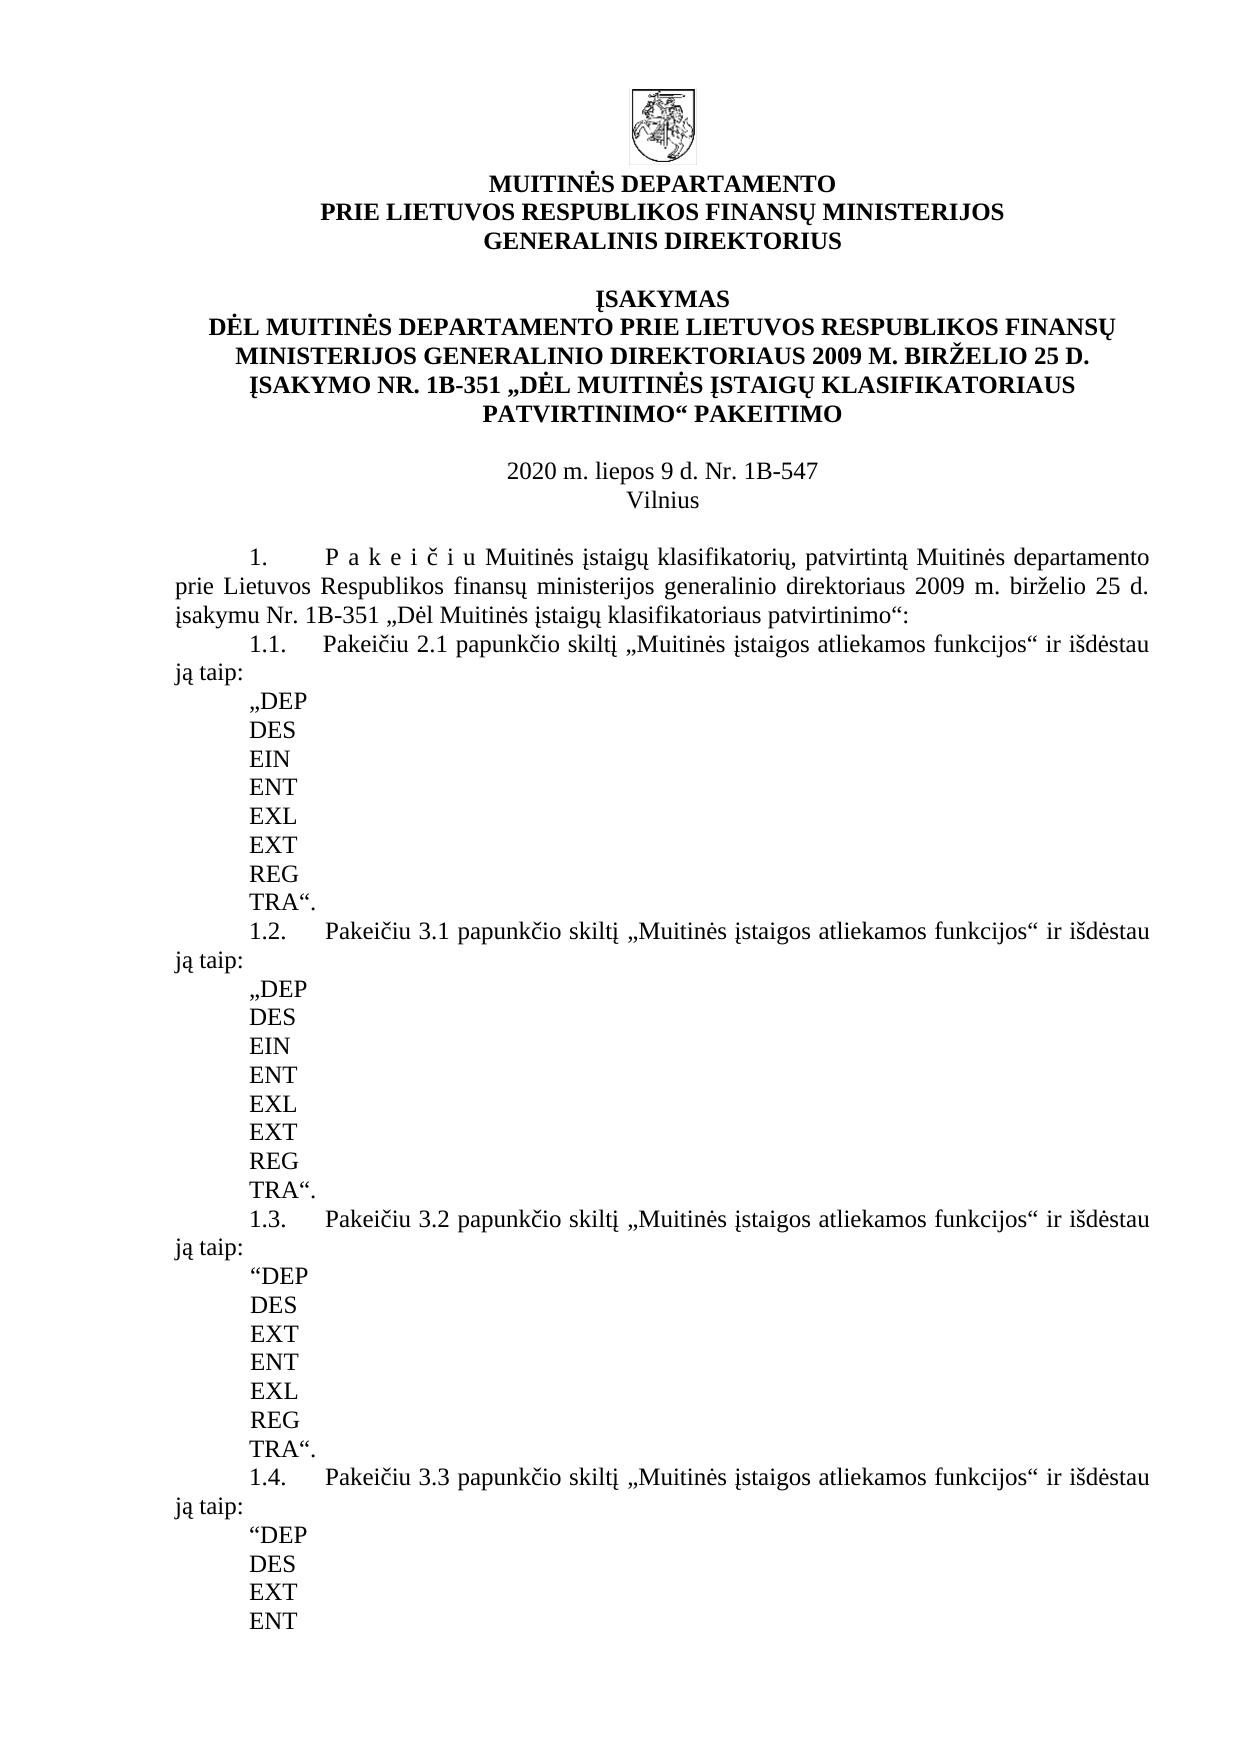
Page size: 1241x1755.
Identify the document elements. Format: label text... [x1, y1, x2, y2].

text „DEP [249, 974, 1150, 1002]
text DES [249, 715, 1150, 744]
text DES [249, 1002, 1150, 1031]
text GENERALINIS DIREKTORIUS [175, 226, 1150, 255]
text 1. P a k e i č i u Muitinės įstaigų klasifikatorių, patvirtintą Muitinės departamento prie Lietuvos Respublikos finansų ministerijos generalinio direktoriaus 2009 m. birželio 25 d. įsakymu Nr. 1B-351 „Dėl Muitinės įstaigų klasifikatoriaus patvirtinimo“: [175, 542, 1150, 629]
text DES [249, 1549, 1150, 1577]
text PRIE LIETUVOS RESPUBLIKOS FINANSŲ MINISTERIJOS [175, 197, 1150, 226]
text REG [249, 1146, 1150, 1175]
text 1.3. Pakeičiu 3.2 papunkčio skiltį „Muitinės įstaigos atliekamos funkcijos“ ir išdėstau ją taip: [175, 1204, 1150, 1261]
text EXL [249, 801, 1150, 830]
text MUITINĖS DEPARTAMENTO [175, 169, 1150, 197]
text Vilnius [175, 485, 1150, 514]
text “DEP [250, 1261, 1150, 1290]
text TRA“. [249, 1175, 1150, 1204]
text TRA“. [249, 1434, 1150, 1462]
text “DEP [249, 1520, 1150, 1549]
text TRA“. [249, 887, 1150, 916]
text 1.4. Pakeičiu 3.3 papunkčio skiltį „Muitinės įstaigos atliekamos funkcijos“ ir išdėstau ją taip: [175, 1462, 1150, 1520]
text EIN [249, 1031, 1150, 1060]
text 1.1. Pakeičiu 2.1 papunkčio skiltį „Muitinės įstaigos atliekamos funkcijos“ ir išdėstau ją taip: [175, 629, 1150, 686]
text ENT [249, 1606, 1150, 1635]
text EXT [249, 1577, 1150, 1606]
text „DEP [249, 686, 1150, 715]
text EIN [249, 744, 1150, 772]
text EXT [249, 830, 1150, 859]
text EXL [249, 1089, 1150, 1117]
text 1.2. Pakeičiu 3.1 papunkčio skiltį „Muitinės įstaigos atliekamos funkcijos“ ir išdėstau ją taip: [175, 916, 1150, 974]
text ENT [249, 1060, 1150, 1089]
text ĮSAKYMAS [175, 284, 1150, 312]
text ENT [250, 1347, 1150, 1376]
text ENT [249, 772, 1150, 801]
text REG [250, 1405, 1150, 1434]
text EXT [249, 1117, 1150, 1146]
text REG [249, 859, 1150, 887]
text 2020 m. liepos 9 d. Nr. 1B-547 [175, 456, 1150, 485]
text DES [250, 1290, 1150, 1319]
text DĖL MUITINĖS DEPARTAMENTO PRIE LIETUVOS RESPUBLIKOS FINANSŲ MINISTERIJOS GENERALINIO DIREKTORIAUS 2009 M. BIRŽELIO 25 D. ĮSAKYMO NR. 1B-351 „DĖL MUITINĖS ĮSTAIGŲ KLASIFIKATORIAUS PATVIRTINIMO“ PAKEITIMO [175, 312, 1150, 427]
text EXT [250, 1319, 1150, 1347]
text EXL [250, 1376, 1150, 1405]
